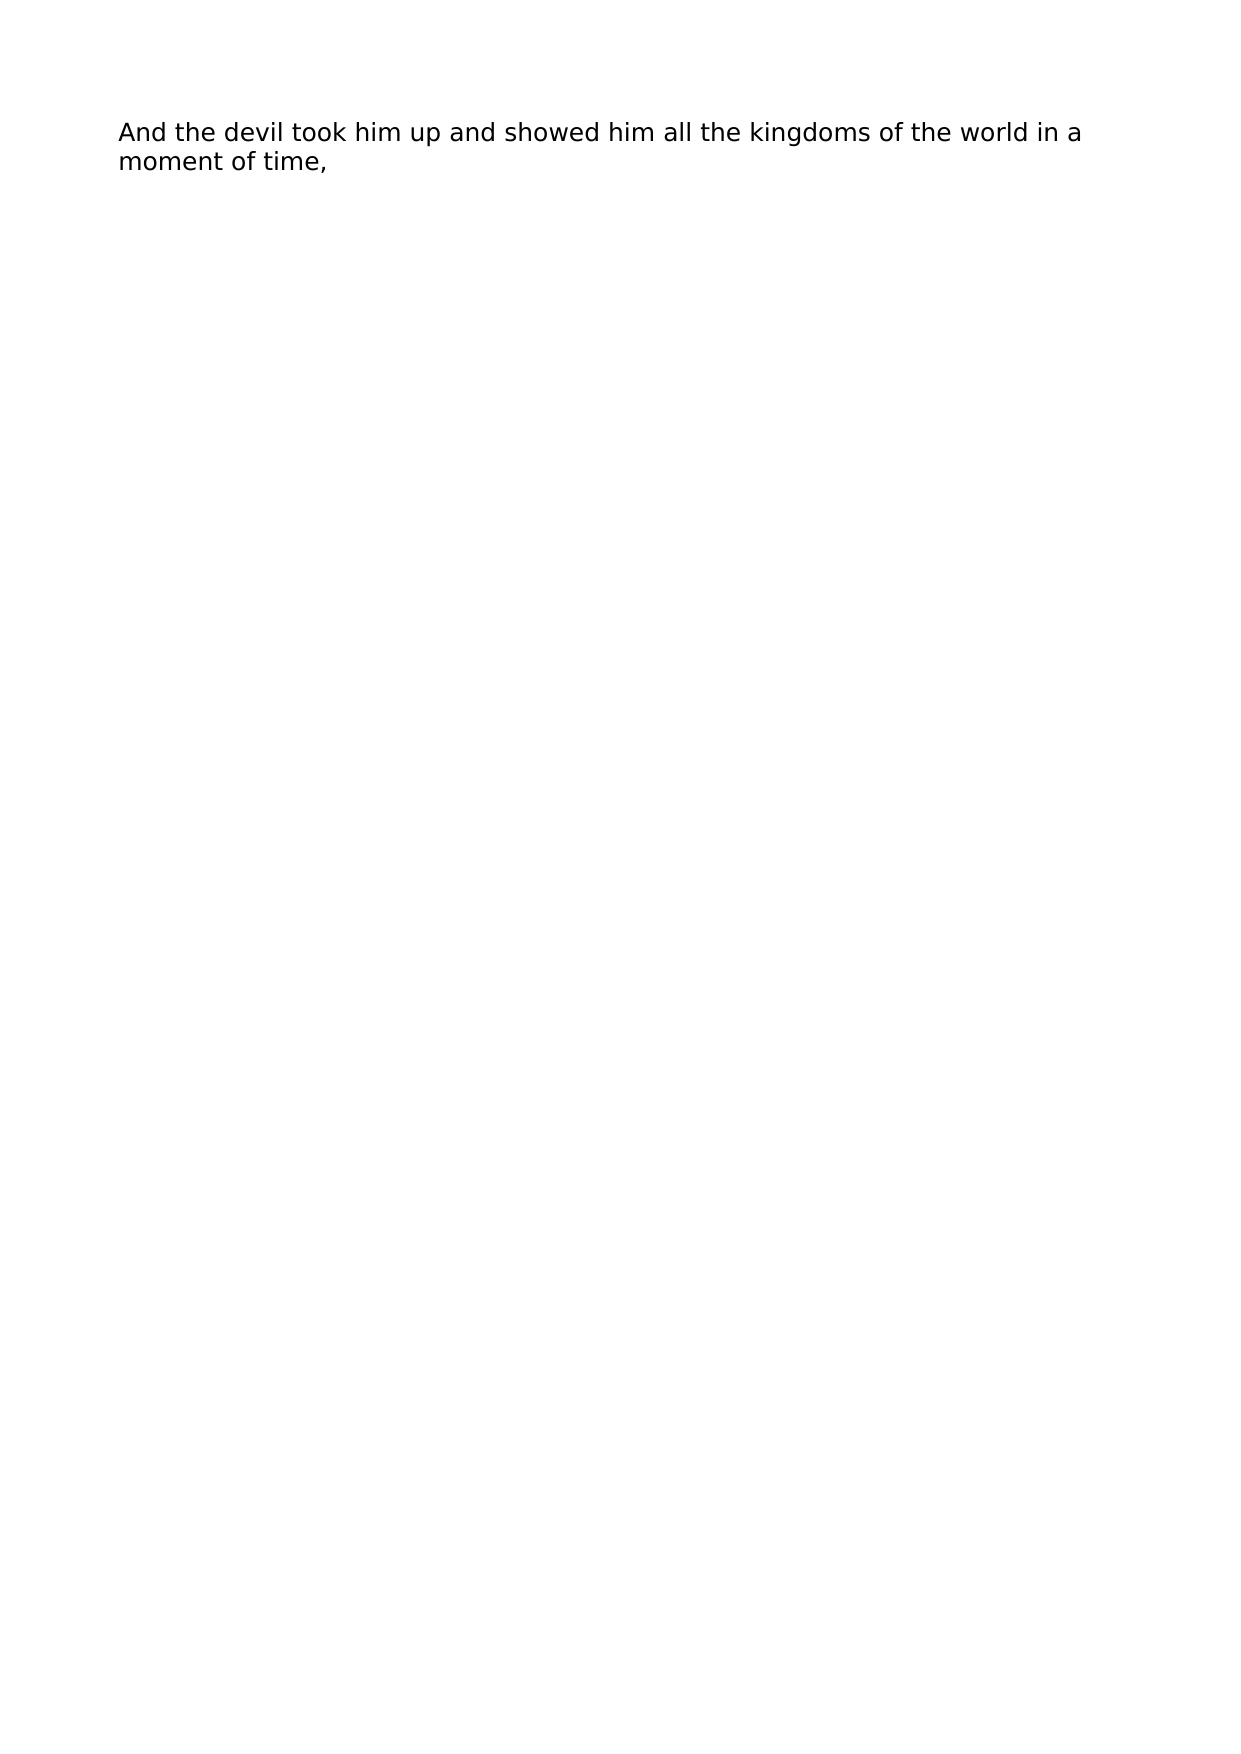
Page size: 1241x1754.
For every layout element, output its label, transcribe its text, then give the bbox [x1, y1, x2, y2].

text And the devil took him up and showed him all the kingdoms of the world in a moment of time, [118, 118, 1122, 176]
